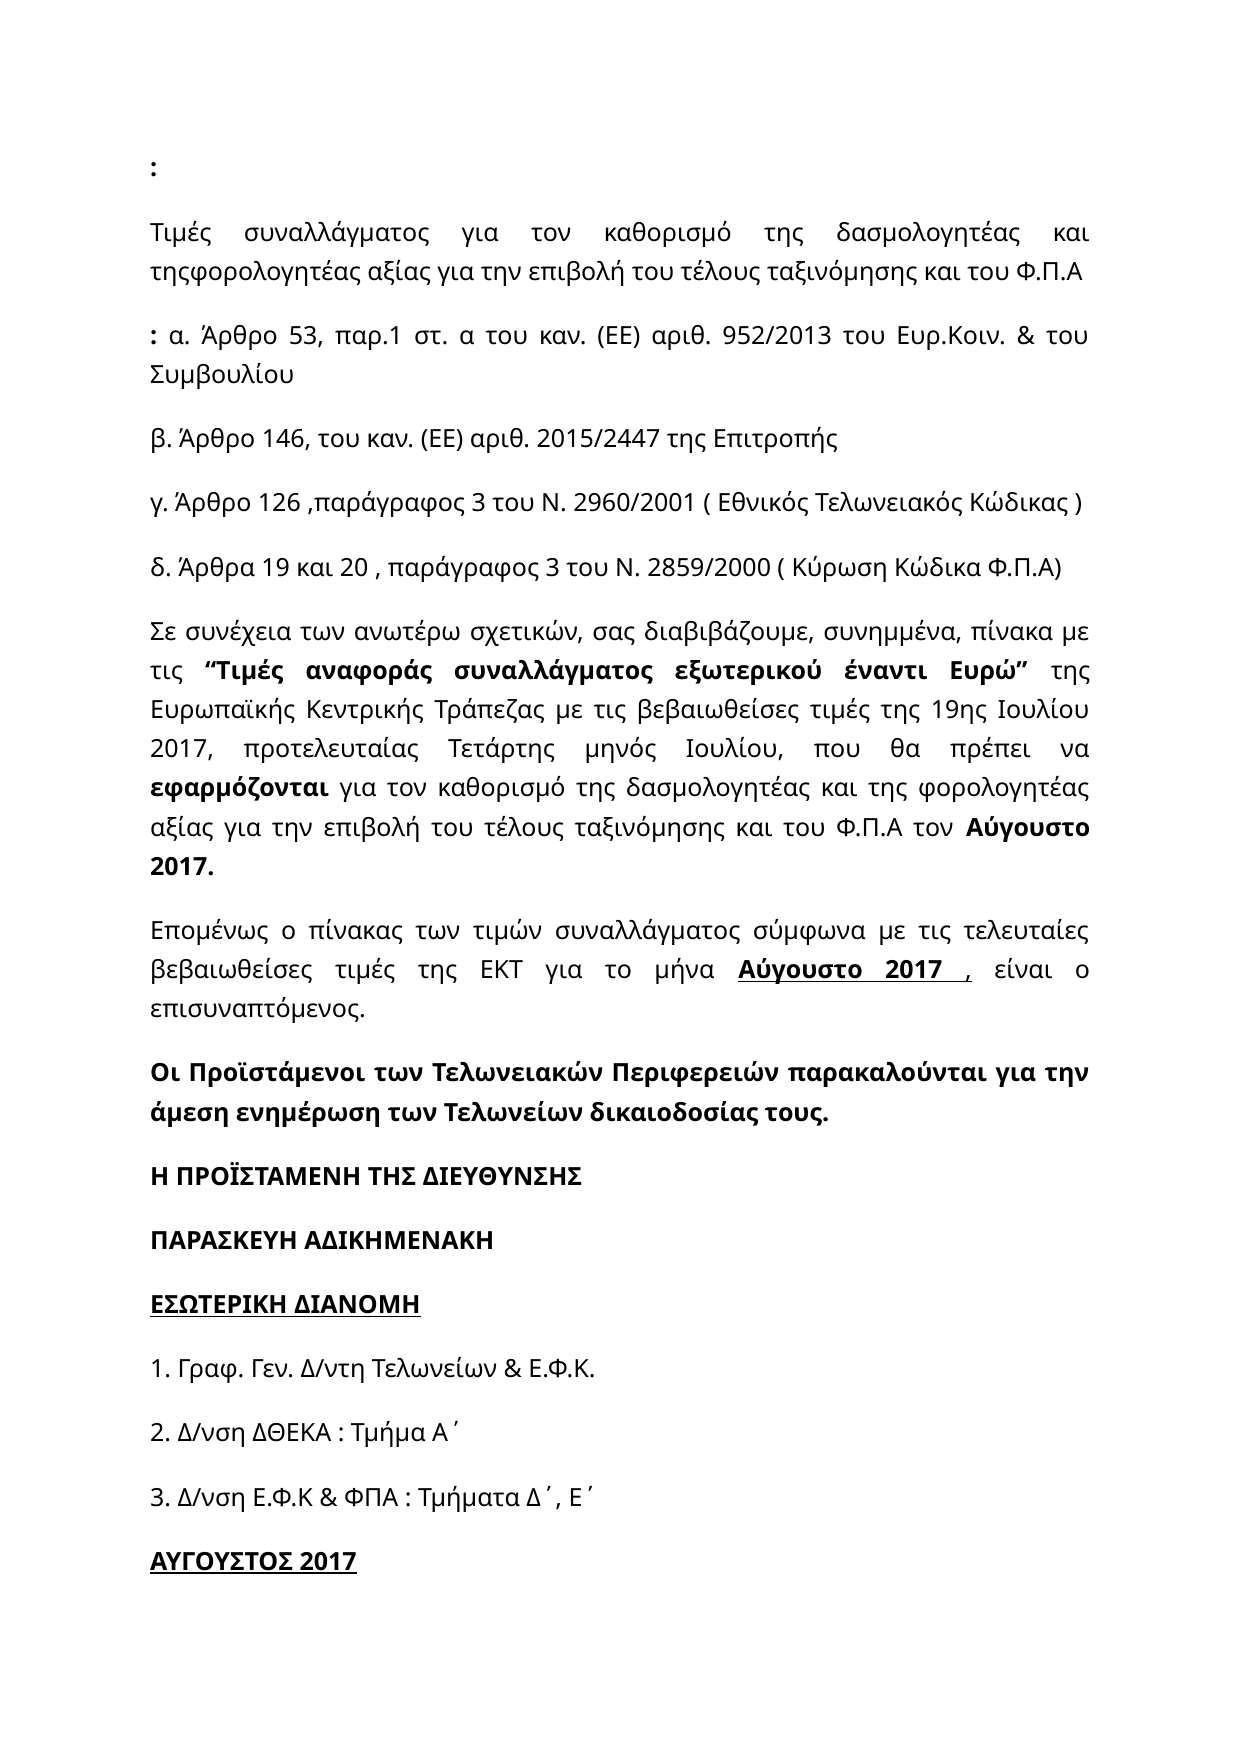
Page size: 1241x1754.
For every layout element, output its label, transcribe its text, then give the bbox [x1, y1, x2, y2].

text ΠΑΡΑΣΚΕΥΗ ΑΔΙΚΗΜΕΝΑΚΗ [150, 1222, 1090, 1257]
text Επομένως ο πίνακας των τιμών συναλλάγματος σύμφωνα με τις τελευταίες βεβαιωθείσες τιμές της ΕΚΤ για το μήνα Αύγουστο 2017 , είναι ο επισυναπτόμενος. [150, 912, 1090, 1025]
text Σε συνέχεια των ανωτέρω σχετικών, σας διαβιβάζουμε, συνημμένα, πίνακα με τις “Tιμές αναφοράς συναλλάγματος εξωτερικού έναντι Ευρώ” της Ευρωπαϊκής Κεντρικής Τράπεζας με τις βεβαιωθείσες τιμές της 19ης Ιουλίου 2017, προτελευταίας Τετάρτης μηνός Ιουλίου, που θα πρέπει να εφαρμόζονται για τον καθορισμό της δασμολογητέας και της φορολογητέας αξίας για την επιβολή του τέλους ταξινόμησης και του Φ.Π.Α τον Αύγουστο 2017. [150, 613, 1090, 882]
text 2. Δ/νση ΔΘΕΚΑ : Τμήμα Α΄ [150, 1415, 1090, 1449]
text : [150, 150, 1090, 184]
text : α. Άρθρο 53, παρ.1 στ. α του καν. (ΕΕ) αριθ. 952/2013 του Ευρ.Κοιν. & του Συμβουλίου [150, 317, 1090, 391]
text δ. Άρθρα 19 και 20 , παράγραφος 3 του Ν. 2859/2000 ( Κύρωση Κώδικα Φ.Π.Α) [150, 549, 1090, 583]
text ΑΥΓΟΥΣΤΟΣ 2017 [150, 1543, 1090, 1577]
text 1. Γραφ. Γεν. Δ/ντη Τελωνείων & Ε.Φ.Κ. [150, 1351, 1090, 1385]
text γ. Άρθρο 126 ,παράγραφος 3 του Ν. 2960/2001 ( Εθνικός Τελωνειακός Κώδικας ) [150, 485, 1090, 519]
text H ΠΡΟΪΣΤΑΜΕΝH ΤΗΣ ΔΙΕΥΘΥΝΣΗΣ [150, 1158, 1090, 1192]
text 3. Δ/νση Ε.Φ.Κ & ΦΠΑ : Τμήματα Δ΄, Ε΄ [150, 1479, 1090, 1513]
text Οι Προϊστάμενοι των Τελωνειακών Περιφερειών παρακαλούνται για την άμεση ενημέρωση των Τελωνείων δικαιοδοσίας τους. [150, 1055, 1090, 1128]
text Τιμές συναλλάγματος για τον καθορισμό της δασμολογητέας και τηςφορολογητέας αξίας για την επιβολή του τέλους ταξινόμησης και του Φ.Π.Α [150, 214, 1090, 287]
text ΕΣΩΤΕΡΙΚΗ ΔΙΑΝΟΜΗ [150, 1287, 1090, 1321]
text β. Άρθρο 146, του καν. (ΕΕ) αριθ. 2015/2447 της Επιτροπής [150, 421, 1090, 455]
